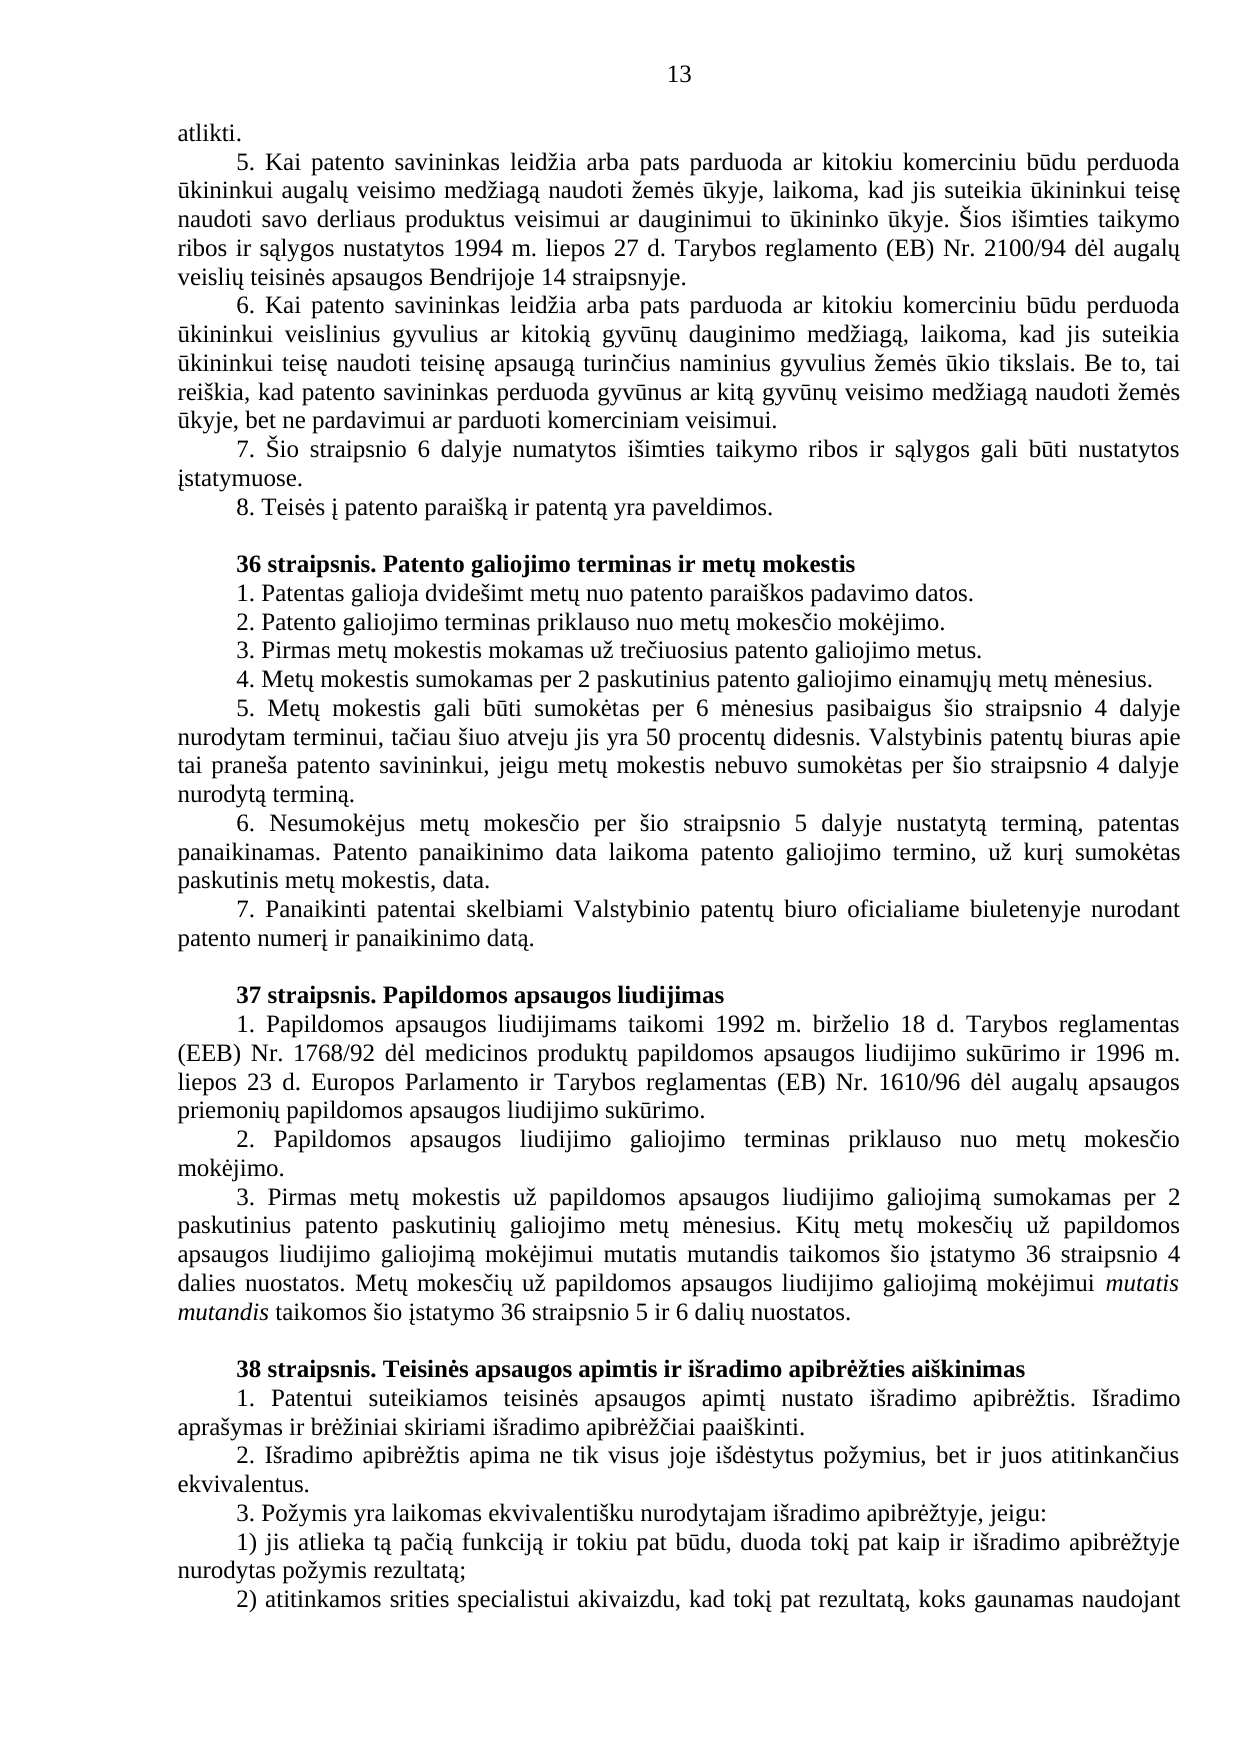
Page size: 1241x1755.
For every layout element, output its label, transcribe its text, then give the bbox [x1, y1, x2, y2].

text 2. Papildomos apsaugos liudijimo galiojimo terminas priklauso nuo metų mokesčio mokėjimo. [177, 1124, 1181, 1182]
text 8. Teisės į patento paraišką ir patentą yra paveldimos. [177, 492, 1181, 521]
text 6. Kai patento savininkas leidžia arba pats parduoda ar kitokiu komerciniu būdu perduoda ūkininkui veislinius gyvulius ar kitokią gyvūnų dauginimo medžiagą, laikoma, kad jis suteikia ūkininkui teisę naudoti teisinę apsaugą turinčius naminius gyvulius žemės ūkio tikslais. Be to, tai reiškia, kad patento savininkas perduoda gyvūnus ar kitą gyvūnų veisimo medžiagą naudoti žemės ūkyje, bet ne pardavimui ar parduoti komerciniam veisimui. [177, 291, 1181, 434]
text 1. Patentui suteikiamos teisinės apsaugos apimtį nustato išradimo apibrėžtis. Išradimo aprašymas ir brėžiniai skiriami išradimo apibrėžčiai paaiškinti. [177, 1383, 1181, 1441]
text 37 straipsnis. Papildomos apsaugos liudijimas [177, 981, 1181, 1009]
text 6. Nesumokėjus metų mokesčio per šio straipsnio 5 dalyje nustatytą terminą, patentas panaikinamas. Patento panaikinimo data laikoma patento galiojimo termino, už kurį sumokėtas paskutinis metų mokestis, data. [177, 808, 1181, 894]
text 2. Patento galiojimo terminas priklauso nuo metų mokesčio mokėjimo. [177, 607, 1181, 636]
text 1) jis atlieka tą pačią funkciją ir tokiu pat būdu, duoda tokį pat kaip ir išradimo apibrėžtyje nurodytas požymis rezultatą; [177, 1527, 1181, 1584]
text 7. Šio straipsnio 6 dalyje numatytos išimties taikymo ribos ir sąlygos gali būti nustatytos įstatymuose. [177, 434, 1181, 492]
text 1. Patentas galioja dvidešimt metų nuo patento paraiškos padavimo datos. [177, 578, 1181, 607]
text atlikti. [177, 118, 1181, 147]
text 2) atitinkamos srities specialistui akivaizdu, kad tokį pat rezultatą, koks gaunamas naudojant [177, 1584, 1181, 1613]
text 36 straipsnis. Patento galiojimo terminas ir metų mokestis [177, 549, 1181, 578]
text 3. Požymis yra laikomas ekvivalentišku nurodytajam išradimo apibrėžtyje, jeigu: [177, 1498, 1181, 1527]
text 1. Papildomos apsaugos liudijimams taikomi 1992 m. birželio 18 d. Tarybos reglamentas (EEB) Nr. 1768/92 dėl medicinos produktų papildomos apsaugos liudijimo sukūrimo ir 1996 m. liepos 23 d. Europos Parlamento ir Tarybos reglamentas (EB) Nr. 1610/96 dėl augalų apsaugos priemonių papildomos apsaugos liudijimo sukūrimo. [177, 1009, 1181, 1124]
text 4. Metų mokestis sumokamas per 2 paskutinius patento galiojimo einamųjų metų mėnesius. [177, 664, 1181, 693]
text 38 straipsnis. Teisinės apsaugos apimtis ir išradimo apibrėžties aiškinimas [177, 1354, 1181, 1383]
text 5. Kai patento savininkas leidžia arba pats parduoda ar kitokiu komerciniu būdu perduoda ūkininkui augalų veisimo medžiagą naudoti žemės ūkyje, laikoma, kad jis suteikia ūkininkui teisę naudoti savo derliaus produktus veisimui ar dauginimui to ūkininko ūkyje. Šios išimties taikymo ribos ir sąlygos nustatytos 1994 m. liepos 27 d. Tarybos reglamento (EB) Nr. 2100/94 dėl augalų veislių teisinės apsaugos Bendrijoje 14 straipsnyje. [177, 147, 1181, 291]
text 5. Metų mokestis gali būti sumokėtas per 6 mėnesius pasibaigus šio straipsnio 4 dalyje nurodytam terminui, tačiau šiuo atveju jis yra 50 procentų didesnis. Valstybinis patentų biuras apie tai praneša patento savininkui, jeigu metų mokestis nebuvo sumokėtas per šio straipsnio 4 dalyje nurodytą terminą. [177, 693, 1181, 808]
text 7. Panaikinti patentai skelbiami Valstybinio patentų biuro oficialiame biuletenyje nurodant patento numerį ir panaikinimo datą. [177, 894, 1181, 952]
text 3. Pirmas metų mokestis už papildomos apsaugos liudijimo galiojimą sumokamas per 2 paskutinius patento paskutinių galiojimo metų mėnesius. Kitų metų mokesčių už papildomos apsaugos liudijimo galiojimą mokėjimui mutatis mutandis taikomos šio įstatymo 36 straipsnio 4 dalies nuostatos. Metų mokesčių už papildomos apsaugos liudijimo galiojimą mokėjimui mutatis mutandis taikomos šio įstatymo 36 straipsnio 5 ir 6 dalių nuostatos. [177, 1182, 1181, 1326]
text 3. Pirmas metų mokestis mokamas už trečiuosius patento galiojimo metus. [177, 636, 1181, 664]
text 2. Išradimo apibrėžtis apima ne tik visus joje išdėstytus požymius, bet ir juos atitinkančius ekvivalentus. [177, 1441, 1181, 1498]
